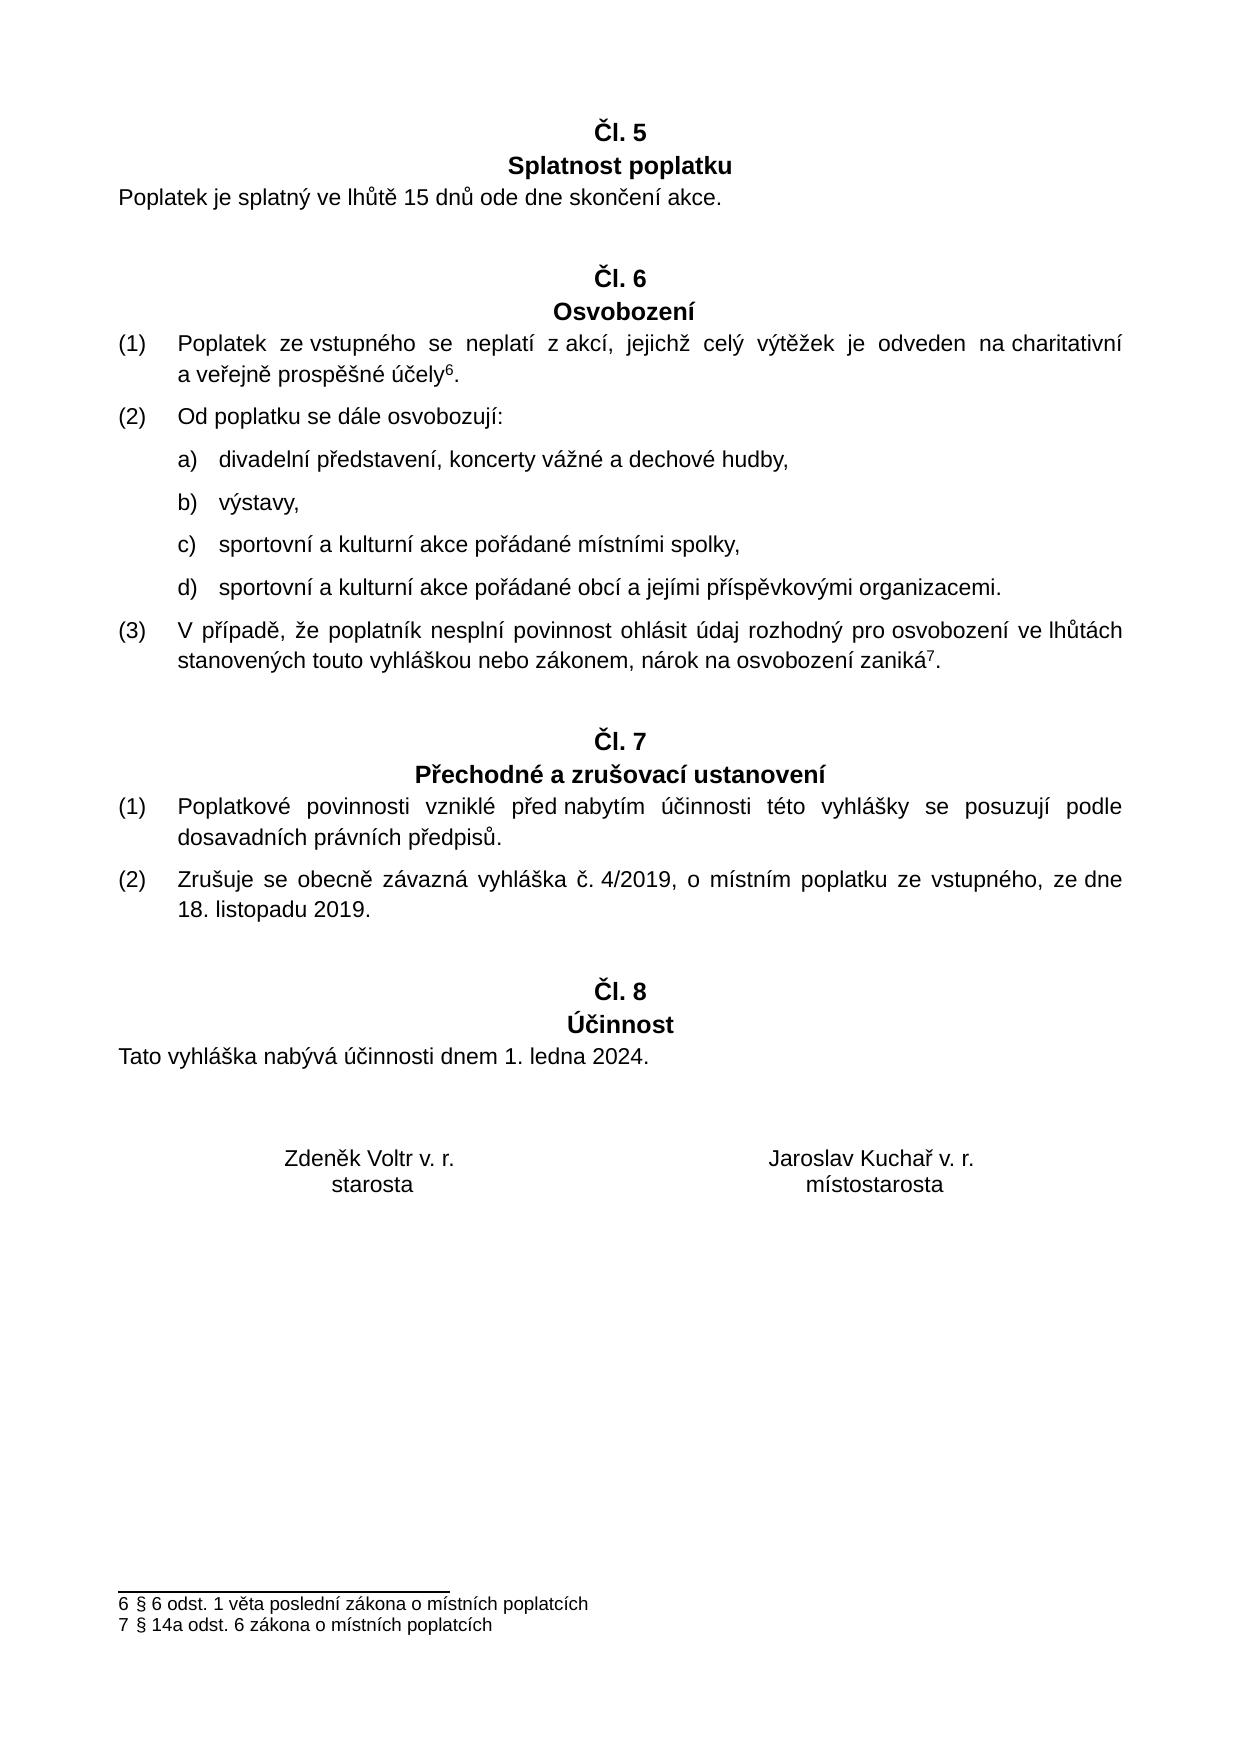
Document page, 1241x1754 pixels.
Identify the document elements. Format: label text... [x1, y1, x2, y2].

list sportovní a kulturní akce pořádané místními spolky, [177, 531, 1122, 558]
subtitle Čl. 7 Přechodné a zrušovací ustanovení [118, 727, 1122, 789]
text Tato vyhláška nabývá účinnosti dnem 1. ledna 2024. [118, 1043, 1122, 1069]
list divadelní představení, koncerty vážné a dechové hudby, [177, 446, 1122, 472]
table_cell [118, 1204, 620, 1322]
list Poplatkové povinnosti vzniklé před nabytím účinnosti této vyhlášky se posuzují podle dosavadních právních předpisů. [118, 793, 1122, 850]
table_cell [620, 1204, 1122, 1322]
subtitle Čl. 5 Splatnost poplatku [118, 118, 1122, 180]
list sportovní a kulturní akce pořádané obcí a jejími příspěvkovými organizacemi. [177, 574, 1122, 601]
list V případě, že poplatník nesplní povinnost ohlásit údaj rozhodný pro osvobození ve lhůtách stanovených touto vyhláškou nebo zákonem, nárok na osvobození zaniká. [118, 617, 1122, 673]
list výstavy, [177, 489, 1122, 515]
list Zrušuje se obecně závazná vyhláška č. 4/2019, o místním poplatku ze vstupného, ze dne 18. listopadu 2019. [118, 866, 1122, 923]
list § 14a odst. 6 zákona o místních poplatcích [118, 1614, 1122, 1635]
text Poplatek je splatný ve lhůtě 15 dnů ode dne skončení akce. [118, 184, 1122, 211]
list Od poplatku se dále osvobozují: [118, 403, 1122, 430]
table_header Jaroslav Kuchař v. r. místostarosta [620, 1085, 1122, 1203]
subtitle Čl. 6 Osvobození [118, 264, 1122, 326]
list § 6 odst. 1 věta poslední zákona o místních poplatcích [118, 1592, 1122, 1614]
table_header Zdeněk Voltr v. r. starosta [118, 1085, 620, 1203]
list Poplatek ze vstupného se neplatí z akcí, jejichž celý výtěžek je odveden na charitativní a veřejně prospěšné účely. [118, 330, 1122, 387]
subtitle Čl. 8 Účinnost [118, 977, 1122, 1038]
